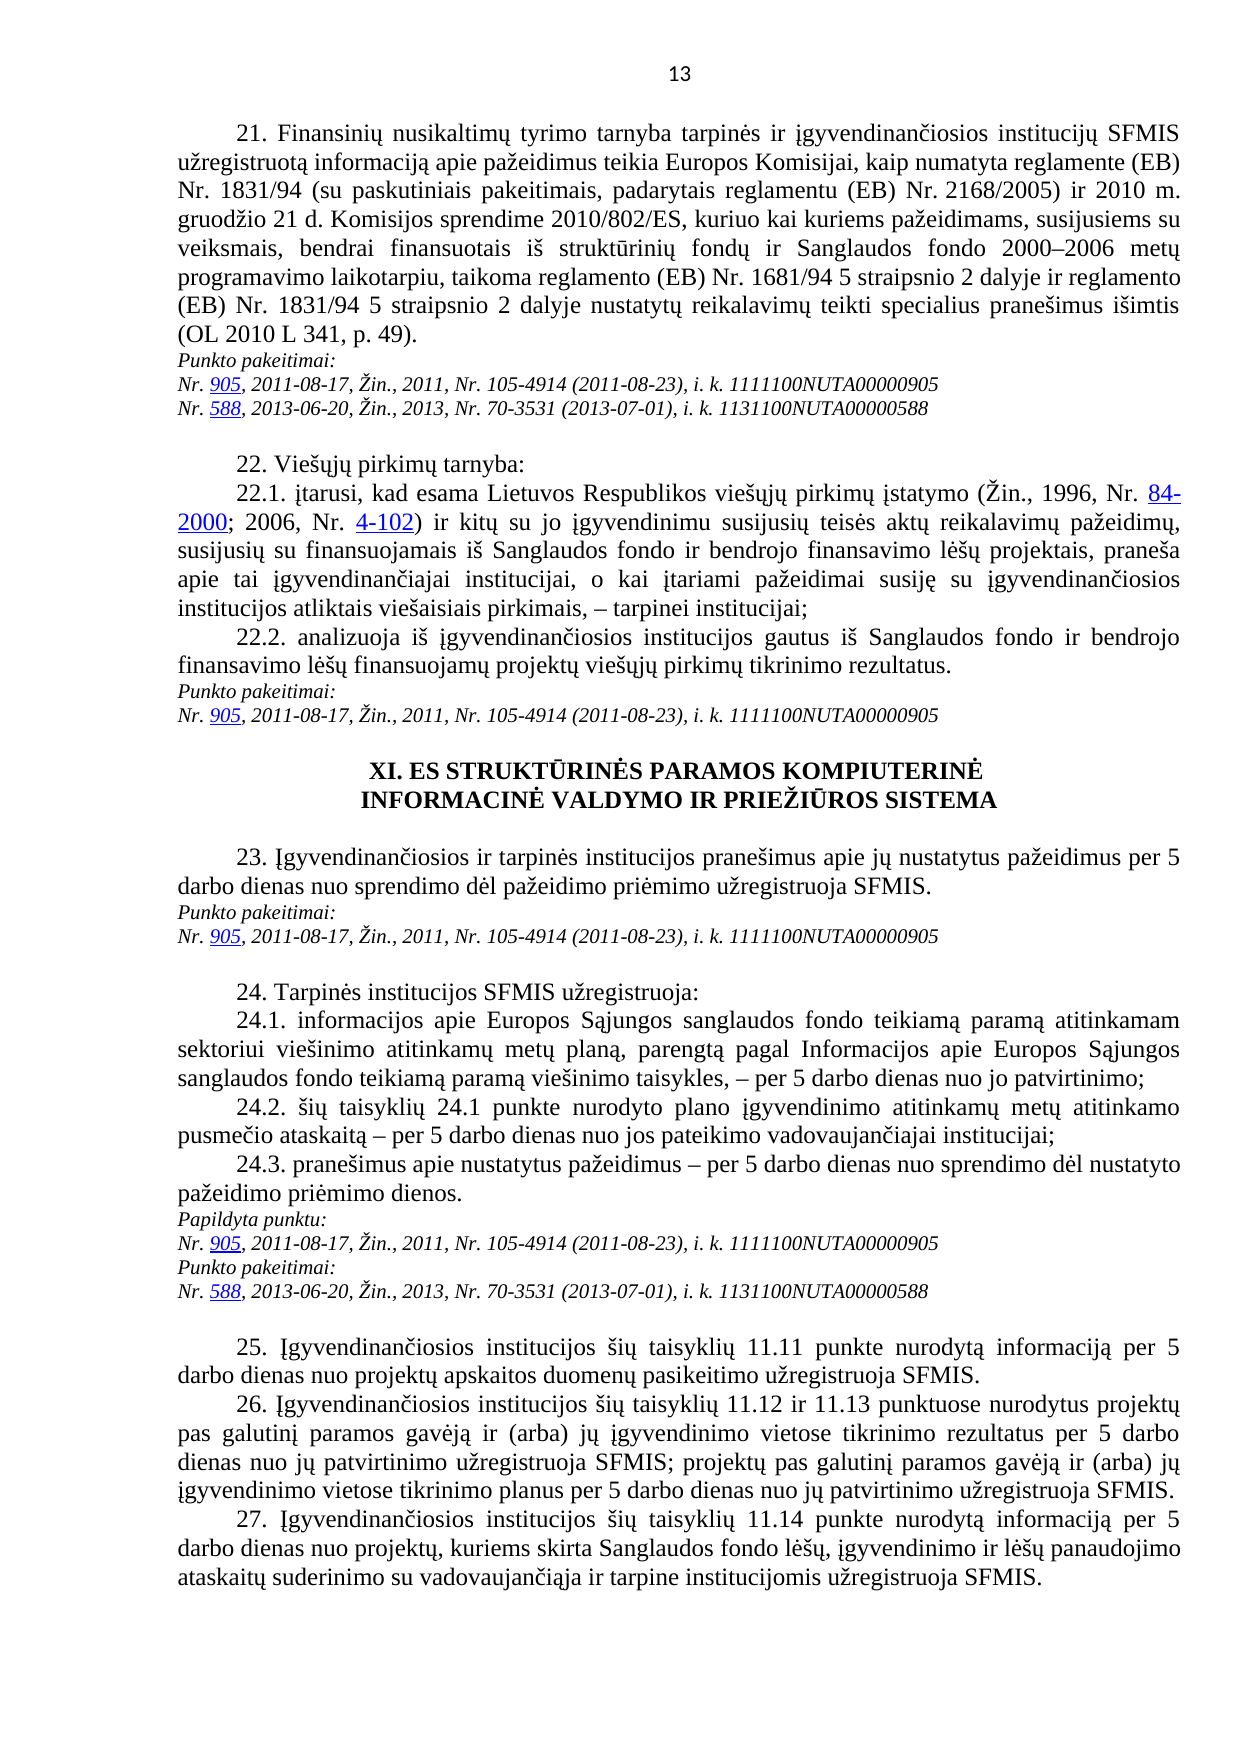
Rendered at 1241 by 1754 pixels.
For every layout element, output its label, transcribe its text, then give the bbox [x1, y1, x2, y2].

text Punkto pakeitimai: [177, 1255, 1181, 1279]
text 24. Tarpinės institucijos SFMIS užregistruoja: [177, 977, 1181, 1005]
text 24.3. pranešimus apie nustatytus pažeidimus – per 5 darbo dienas nuo sprendimo dėl nustatyto pažeidimo priėmimo dienos. [177, 1149, 1181, 1207]
text Nr. 905, 2011-08-17, Žin., 2011, Nr. 105-4914 (2011-08-23), i. k. 1111100NUTA00000905 [177, 924, 1181, 948]
text 25. Įgyvendinančiosios institucijos šių taisyklių 11.11 punkte nurodytą informaciją per 5 darbo dienas nuo projektų apskaitos duomenų pasikeitimo užregistruoja SFMIS. [177, 1332, 1181, 1389]
text Punkto pakeitimai: [177, 679, 1181, 703]
text Nr. 588, 2013-06-20, Žin., 2013, Nr. 70-3531 (2013-07-01), i. k. 1131100NUTA00000588 [177, 1279, 1181, 1303]
text 26. Įgyvendinančiosios institucijos šių taisyklių 11.12 ir 11.13 punktuose nurodytus projektų pas galutinį paramos gavėją ir (arba) jų įgyvendinimo vietose tikrinimo rezultatus per 5 darbo dienas nuo jų patvirtinimo užregistruoja SFMIS; projektų pas galutinį paramos gavėją ir (arba) jų įgyvendinimo vietose tikrinimo planus per 5 darbo dienas nuo jų patvirtinimo užregistruoja SFMIS. [177, 1389, 1181, 1504]
text 22.1. įtarusi, kad esama Lietuvos Respublikos viešųjų pirkimų įstatymo (Žin., 1996, Nr. 84-2000; 2006, Nr. 4-102) ir kitų su jo įgyvendinimu susijusių teisės aktų reikalavimų pažeidimų, susijusių su finansuojamais iš Sanglaudos fondo ir bendrojo finansavimo lėšų projektais, praneša apie tai įgyvendinančiajai institucijai, o kai įtariami pažeidimai susiję su įgyvendinančiosios institucijos atliktais viešaisiais pirkimais, – tarpinei institucijai; [177, 478, 1181, 622]
text Nr. 905, 2011-08-17, Žin., 2011, Nr. 105-4914 (2011-08-23), i. k. 1111100NUTA00000905 [177, 703, 1181, 727]
text Punkto pakeitimai: [177, 348, 1181, 372]
text 24.2. šių taisyklių 24.1 punkte nurodyto plano įgyvendinimo atitinkamų metų atitinkamo pusmečio ataskaitą – per 5 darbo dienas nuo jos pateikimo vadovaujančiajai institucijai; [177, 1092, 1181, 1149]
text Nr. 905, 2011-08-17, Žin., 2011, Nr. 105-4914 (2011-08-23), i. k. 1111100NUTA00000905 [177, 1231, 1181, 1255]
text 22. Viešųjų pirkimų tarnyba: [177, 449, 1181, 478]
text 24.1. informacijos apie Europos Sąjungos sanglaudos fondo teikiamą paramą atitinkamam sektoriui viešinimo atitinkamų metų planą, parengtą pagal Informacijos apie Europos Sąjungos sanglaudos fondo teikiamą paramą viešinimo taisykles, – per 5 darbo dienas nuo jo patvirtinimo; [177, 1005, 1181, 1092]
text Nr. 588, 2013-06-20, Žin., 2013, Nr. 70-3531 (2013-07-01), i. k. 1131100NUTA00000588 [177, 396, 1181, 420]
text 27. Įgyvendinančiosios institucijos šių taisyklių 11.14 punkte nurodytą informaciją per 5 darbo dienas nuo projektų, kuriems skirta Sanglaudos fondo lėšų, įgyvendinimo ir lėšų panaudojimo ataskaitų suderinimo su vadovaujančiąja ir tarpine institucijomis užregistruoja SFMIS. [177, 1504, 1181, 1590]
text 22.2. analizuoja iš įgyvendinančiosios institucijos gautus iš Sanglaudos fondo ir bendrojo finansavimo lėšų finansuojamų projektų viešųjų pirkimų tikrinimo rezultatus. [177, 622, 1181, 679]
text Papildyta punktu: [177, 1207, 1181, 1231]
text Nr. 905, 2011-08-17, Žin., 2011, Nr. 105-4914 (2011-08-23), i. k. 1111100NUTA00000905 [177, 372, 1181, 396]
text Punkto pakeitimai: [177, 900, 1181, 924]
text XI. ES STRUKTŪRINĖS PARAMOS KOMPIUTERINĖ informacinė valdymo ir priežiūros sistema [177, 756, 1181, 813]
text 23. Įgyvendinančiosios ir tarpinės institucijos pranešimus apie jų nustatytus pažeidimus per 5 darbo dienas nuo sprendimo dėl pažeidimo priėmimo užregistruoja SFMIS. [177, 842, 1181, 900]
text 21. Finansinių nusikaltimų tyrimo tarnyba tarpinės ir įgyvendinančiosios institucijų SFMIS užregistruotą informaciją apie pažeidimus teikia Europos Komisijai, kaip numatyta reglamente (EB) Nr. 1831/94 (su paskutiniais pakeitimais, padarytais reglamentu (EB) Nr. 2168/2005) ir 2010 m. gruodžio 21 d. Komisijos sprendime 2010/802/ES, kuriuo kai kuriems pažeidimams, susijusiems su veiksmais, bendrai finansuotais iš struktūrinių fondų ir Sanglaudos fondo 2000–2006 metų programavimo laikotarpiu, taikoma reglamento (EB) Nr. 1681/94 5 straipsnio 2 dalyje ir reglamento (EB) Nr. 1831/94 5 straipsnio 2 dalyje nustatytų reikalavimų teikti specialius pranešimus išimtis (OL 2010 L 341, p. 49). [177, 118, 1181, 348]
